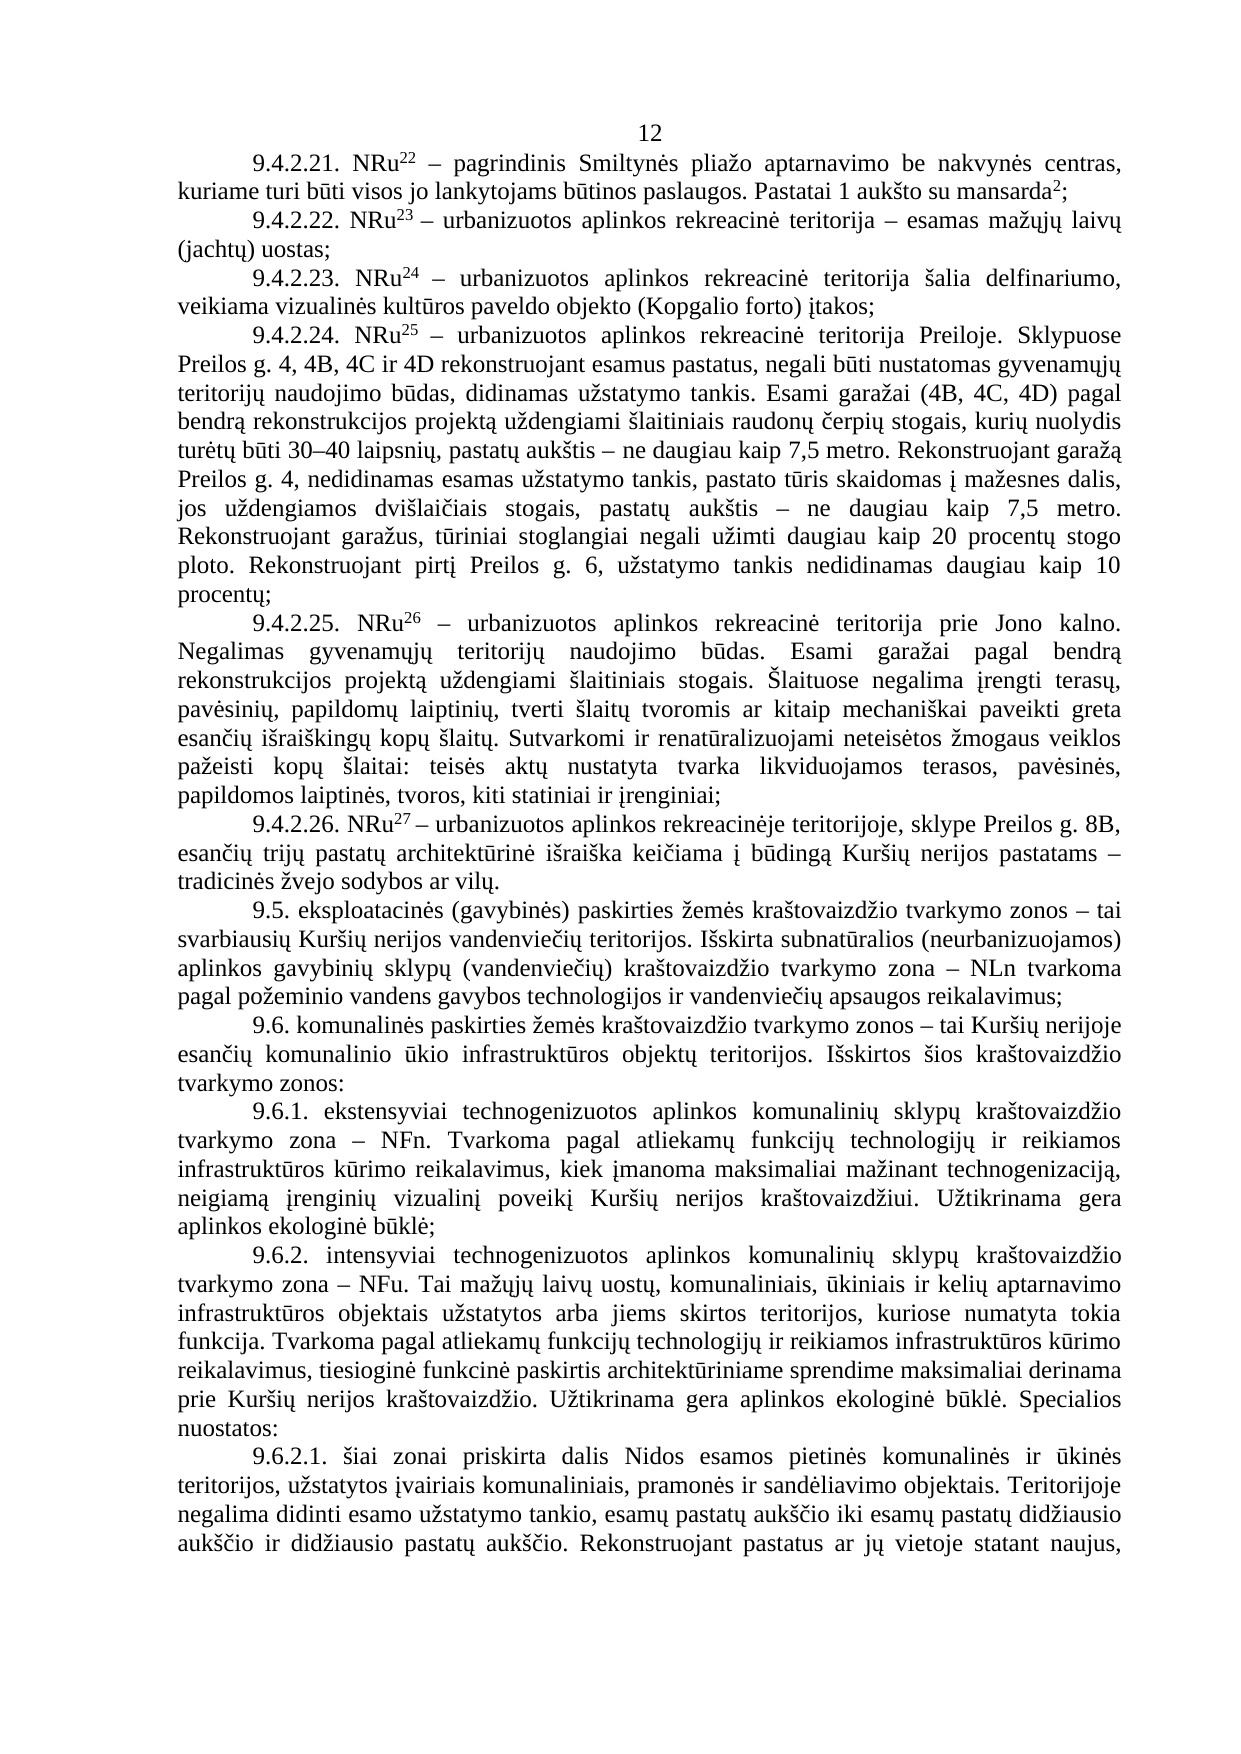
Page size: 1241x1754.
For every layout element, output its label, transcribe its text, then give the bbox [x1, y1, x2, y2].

text 9.4.2.26. NRu27 – urbanizuotos aplinkos rekreacinėje teritorijoje, sklype Preilos g. 8B, esančių trijų pastatų architektūrinė išraiška keičiama į būdingą Kuršių nerijos pastatams – tradicinės žvejo sodybos ar vilų. [177, 809, 1122, 895]
text 9.6.1. ekstensyviai technogenizuotos aplinkos komunalinių sklypų kraštovaizdžio tvarkymo zona – NFn. Tvarkoma pagal atliekamų funkcijų technologijų ir reikiamos infrastruktūros kūrimo reikalavimus, kiek įmanoma maksimaliai mažinant technogenizaciją, neigiamą įrenginių vizualinį poveikį Kuršių nerijos kraštovaizdžiui. Užtikrinama gera aplinkos ekologinė būklė; [177, 1096, 1122, 1240]
text 9.6.2. intensyviai technogenizuotos aplinkos komunalinių sklypų kraštovaizdžio tvarkymo zona – NFu. Tai mažųjų laivų uostų, komunaliniais, ūkiniais ir kelių aptarnavimo infrastruktūros objektais užstatytos arba jiems skirtos teritorijos, kuriose numatyta tokia funkcija. Tvarkoma pagal atliekamų funkcijų technologijų ir reikiamos infrastruktūros kūrimo reikalavimus, tiesioginė funkcinė paskirtis architektūriniame sprendime maksimaliai derinama prie Kuršių nerijos kraštovaizdžio. Užtikrinama gera aplinkos ekologinė būklė. Specialios nuostatos: [177, 1240, 1122, 1441]
text 9.4.2.25. NRu26 – urbanizuotos aplinkos rekreacinė teritorija prie Jono kalno. Negalimas gyvenamųjų teritorijų naudojimo būdas. Esami garažai pagal bendrą rekonstrukcijos projektą uždengiami šlaitiniais stogais. Šlaituose negalima įrengti terasų, pavėsinių, papildomų laiptinių, tverti šlaitų tvoromis ar kitaip mechaniškai paveikti greta esančių išraiškingų kopų šlaitų. Sutvarkomi ir renatūralizuojami neteisėtos žmogaus veiklos pažeisti kopų šlaitai: teisės aktų nustatyta tvarka likviduojamos terasos, pavėsinės, papildomos laiptinės, tvoros, kiti statiniai ir įrenginiai; [177, 608, 1122, 809]
text 9.6.2.1. šiai zonai priskirta dalis Nidos esamos pietinės komunalinės ir ūkinės teritorijos, užstatytos įvairiais komunaliniais, pramonės ir sandėliavimo objektais. Teritorijoje negalima didinti esamo užstatymo tankio, esamų pastatų aukščio iki esamų pastatų didžiausio aukščio ir didžiausio pastatų aukščio. Rekonstruojant pastatus ar jų vietoje statant naujus, [177, 1441, 1122, 1556]
text 9.4.2.22. NRu23 – urbanizuotos aplinkos rekreacinė teritorija – esamas mažųjų laivų (jachtų) uostas; [177, 205, 1122, 263]
text 9.4.2.21. NRu22 – pagrindinis Smiltynės pliažo aptarnavimo be nakvynės centras, kuriame turi būti visos jo lankytojams būtinos paslaugos. Pastatai 1 aukšto su mansarda2; [177, 148, 1122, 205]
text 9.6. komunalinės paskirties žemės kraštovaizdžio tvarkymo zonos – tai Kuršių nerijoje esančių komunalinio ūkio infrastruktūros objektų teritorijos. Išskirtos šios kraštovaizdžio tvarkymo zonos: [177, 1010, 1122, 1096]
text 9.4.2.24. NRu25 – urbanizuotos aplinkos rekreacinė teritorija Preiloje. Sklypuose Preilos g. 4, 4B, 4C ir 4D rekonstruojant esamus pastatus, negali būti nustatomas gyvenamųjų teritorijų naudojimo būdas, didinamas užstatymo tankis. Esami garažai (4B, 4C, 4D) pagal bendrą rekonstrukcijos projektą uždengiami šlaitiniais raudonų čerpių stogais, kurių nuolydis turėtų būti 30–40 laipsnių, pastatų aukštis – ne daugiau kaip 7,5 metro. Rekonstruojant garažą Preilos g. 4, nedidinamas esamas užstatymo tankis, pastato tūris skaidomas į mažesnes dalis, jos uždengiamos dvišlaičiais stogais, pastatų aukštis – ne daugiau kaip 7,5 metro. Rekonstruojant garažus, tūriniai stoglangiai negali užimti daugiau kaip 20 procentų stogo ploto. Rekonstruojant pirtį Preilos g. 6, užstatymo tankis nedidinamas daugiau kaip 10 procentų; [177, 320, 1122, 608]
text 9.4.2.23. NRu24 – urbanizuotos aplinkos rekreacinė teritorija šalia delfinariumo, veikiama vizualinės kultūros paveldo objekto (Kopgalio forto) įtakos; [177, 263, 1122, 320]
text 9.5. eksploatacinės (gavybinės) paskirties žemės kraštovaizdžio tvarkymo zonos – tai svarbiausių Kuršių nerijos vandenviečių teritorijos. Išskirta subnatūralios (neurbanizuojamos) aplinkos gavybinių sklypų (vandenviečių) kraštovaizdžio tvarkymo zona – NLn tvarkoma pagal požeminio vandens gavybos technologijos ir vandenviečių apsaugos reikalavimus; [177, 895, 1122, 1010]
